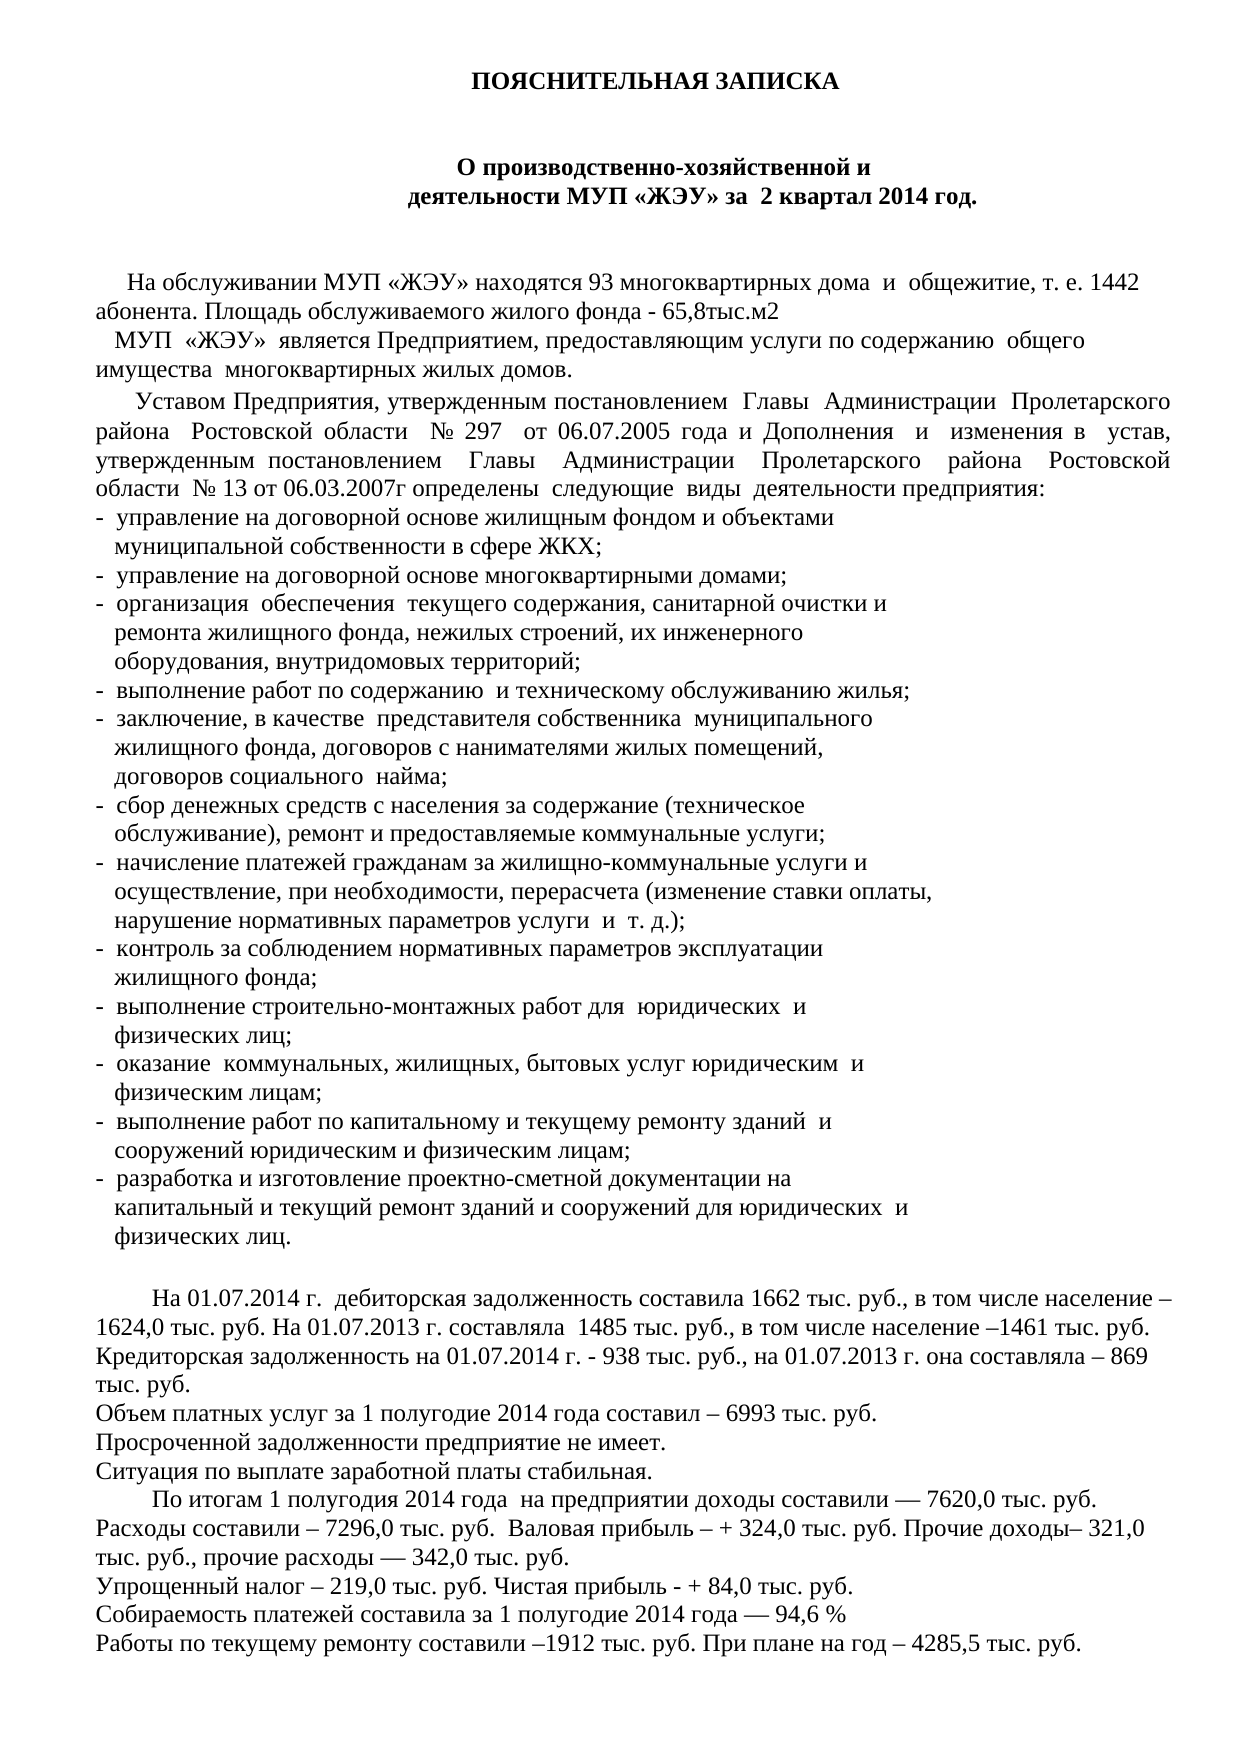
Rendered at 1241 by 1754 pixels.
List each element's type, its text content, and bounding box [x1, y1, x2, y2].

text - выполнение работ по капитальному и текущему ремонту зданий и [95, 1106, 1172, 1135]
text физических лиц. [95, 1221, 1172, 1250]
text Упрощенный налог – 219,0 тыс. руб. Чистая прибыль - + 84,0 тыс. руб. [95, 1571, 1172, 1599]
text нарушение нормативных параметров услуги и т. д.); [95, 905, 1172, 933]
text сооружений юридическим и физическим лицам; [95, 1135, 1172, 1163]
text ПОЯСНИТЕЛЬНАЯ ЗАПИСКА [95, 66, 1172, 95]
text Работы по текущему ремонту составили –1912 тыс. руб. При плане на год – 4285,5 тыс. руб. [95, 1628, 1172, 1657]
text Ситуация по выплате заработной платы стабильная. [95, 1456, 1172, 1484]
text физических лиц; [95, 1020, 1172, 1048]
text Уставом Предприятия, утвержденным постановлением Главы Администрации Пролетарского района Ростовской области № 297 от 06.07.2005 года и Дополнения и изменения в устав, утвержденным постановлением Главы Администрации Пролетарского района Ростовской области № 13 от 06.03.2007г определены следующие виды деятельности предприятия: [95, 382, 1172, 502]
text Собираемость платежей составила за 1 полугодие 2014 года — 94,6 % [95, 1599, 1172, 1628]
text жилищного фонда, договоров с нанимателями жилых помещений, [95, 732, 1172, 761]
text договоров социального найма; [95, 761, 1172, 790]
text По итогам 1 полугодия 2014 года на предприятии доходы составили — 7620,0 тыс. руб. Расходы составили – 7296,0 тыс. руб. Валовая прибыль – + 324,0 тыс. руб. Прочие доходы– 321,0 тыс. руб., прочие расходы — 342,0 тыс. руб. [95, 1484, 1172, 1571]
text На обслуживании МУП «ЖЭУ» находятся 93 многоквартирных дома и общежитие, т. е. 1442 абонента. Площадь обслуживаемого жилого фонда - 65,8тыс.м2 [95, 267, 1172, 325]
text - организация обеспечения текущего содержания, санитарной очистки и [95, 588, 1172, 617]
text Просроченной задолженности предприятие не имеет. [95, 1427, 1172, 1456]
text - сбор денежных средств с населения за содержание (техническое [95, 790, 1172, 818]
text ремонта жилищного фонда, нежилых строений, их инженерного [95, 617, 1172, 646]
text - разработка и изготовление проектно-сметной документации на [95, 1163, 1172, 1192]
text физическим лицам; [95, 1077, 1172, 1106]
text капитальный и текущий ремонт зданий и сооружений для юридических и [95, 1192, 1172, 1221]
text - управление на договорной основе жилищным фондом и объектами [95, 502, 1172, 531]
text - контроль за соблюдением нормативных параметров эксплуатации [95, 933, 1172, 962]
text - начисление платежей гражданам за жилищно-коммунальные услуги и [95, 847, 1172, 876]
text - управление на договорной основе многоквартирными домами; [95, 560, 1172, 588]
text МУП «ЖЭУ» является Предприятием, предоставляющим услуги по содержанию общего имущества многоквартирных жилых домов. [95, 325, 1172, 382]
text О производственно-хозяйственной и деятельности МУП «ЖЭУ» за 2 квартал 2014 год. [95, 152, 1172, 210]
text оборудования, внутридомовых территорий; [95, 646, 1172, 675]
text осуществление, при необходимости, перерасчета (изменение ставки оплаты, [95, 876, 1172, 905]
text жилищного фонда; [95, 962, 1172, 991]
text - выполнение строительно-монтажных работ для юридических и [95, 991, 1172, 1020]
text - оказание коммунальных, жилищных, бытовых услуг юридическим и [95, 1048, 1172, 1077]
text На 01.07.2014 г. дебиторская задолженность составила 1662 тыс. руб., в том числе население – 1624,0 тыс. руб. На 01.07.2013 г. составляла 1485 тыс. руб., в том числе население –1461 тыс. руб. Кредиторская задолженность на 01.07.2014 г. - 938 тыс. руб., на 01.07.2013 г. она составляла – 869 тыс. руб. [95, 1283, 1172, 1398]
text Объем платных услуг за 1 полугодие 2014 года составил – 6993 тыс. руб. [95, 1398, 1172, 1427]
text обслуживание), ремонт и предоставляемые коммунальные услуги; [95, 818, 1172, 847]
text - заключение, в качестве представителя собственника муниципального [95, 703, 1172, 732]
text муниципальной собственности в сфере ЖКХ; [95, 531, 1172, 560]
text - выполнение работ по содержанию и техническому обслуживанию жилья; [95, 675, 1172, 703]
